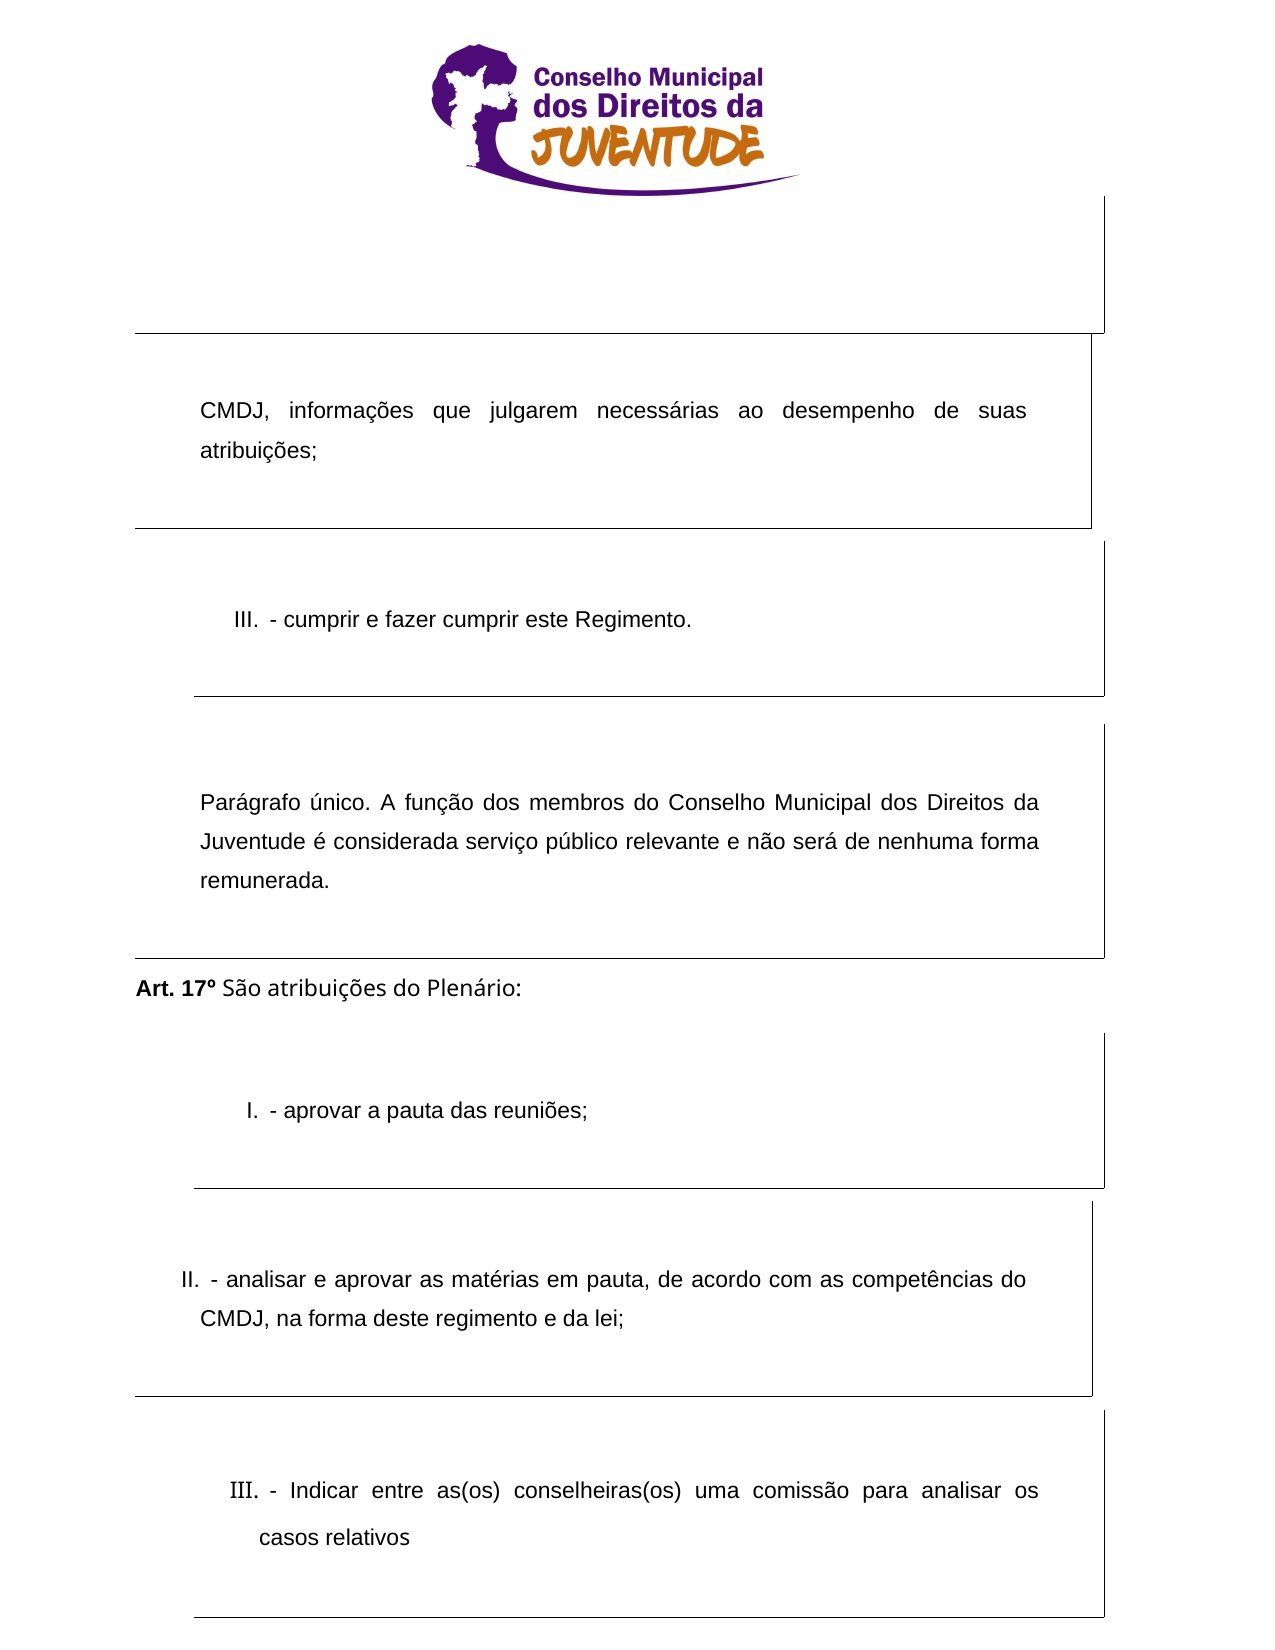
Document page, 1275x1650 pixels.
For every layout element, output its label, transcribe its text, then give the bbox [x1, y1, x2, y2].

list CMDJ, informações que julgarem necessárias ao desempenho de suas atribuições; [135, 333, 1091, 528]
text Parágrafo único. A função dos membros do Conselho Municipal dos Direitos da Juventude é considerada serviço público relevante e não será de nenhuma forma remunerada. [135, 724, 1104, 958]
list - analisar e aprovar as matérias em pauta, de acordo com as competências do CMDJ, na forma deste regimento e da lei; [135, 1201, 1092, 1396]
list - cumprir e fazer cumprir este Regimento. [194, 541, 1104, 696]
list - aprovar a pauta das reuniões; [194, 1033, 1104, 1188]
list - Indicar entre as(os) conselheiras(os) uma comissão para analisar os casos relativos [194, 1409, 1104, 1617]
text Art. 17º São atribuições do Plenário: [135, 972, 1104, 1003]
